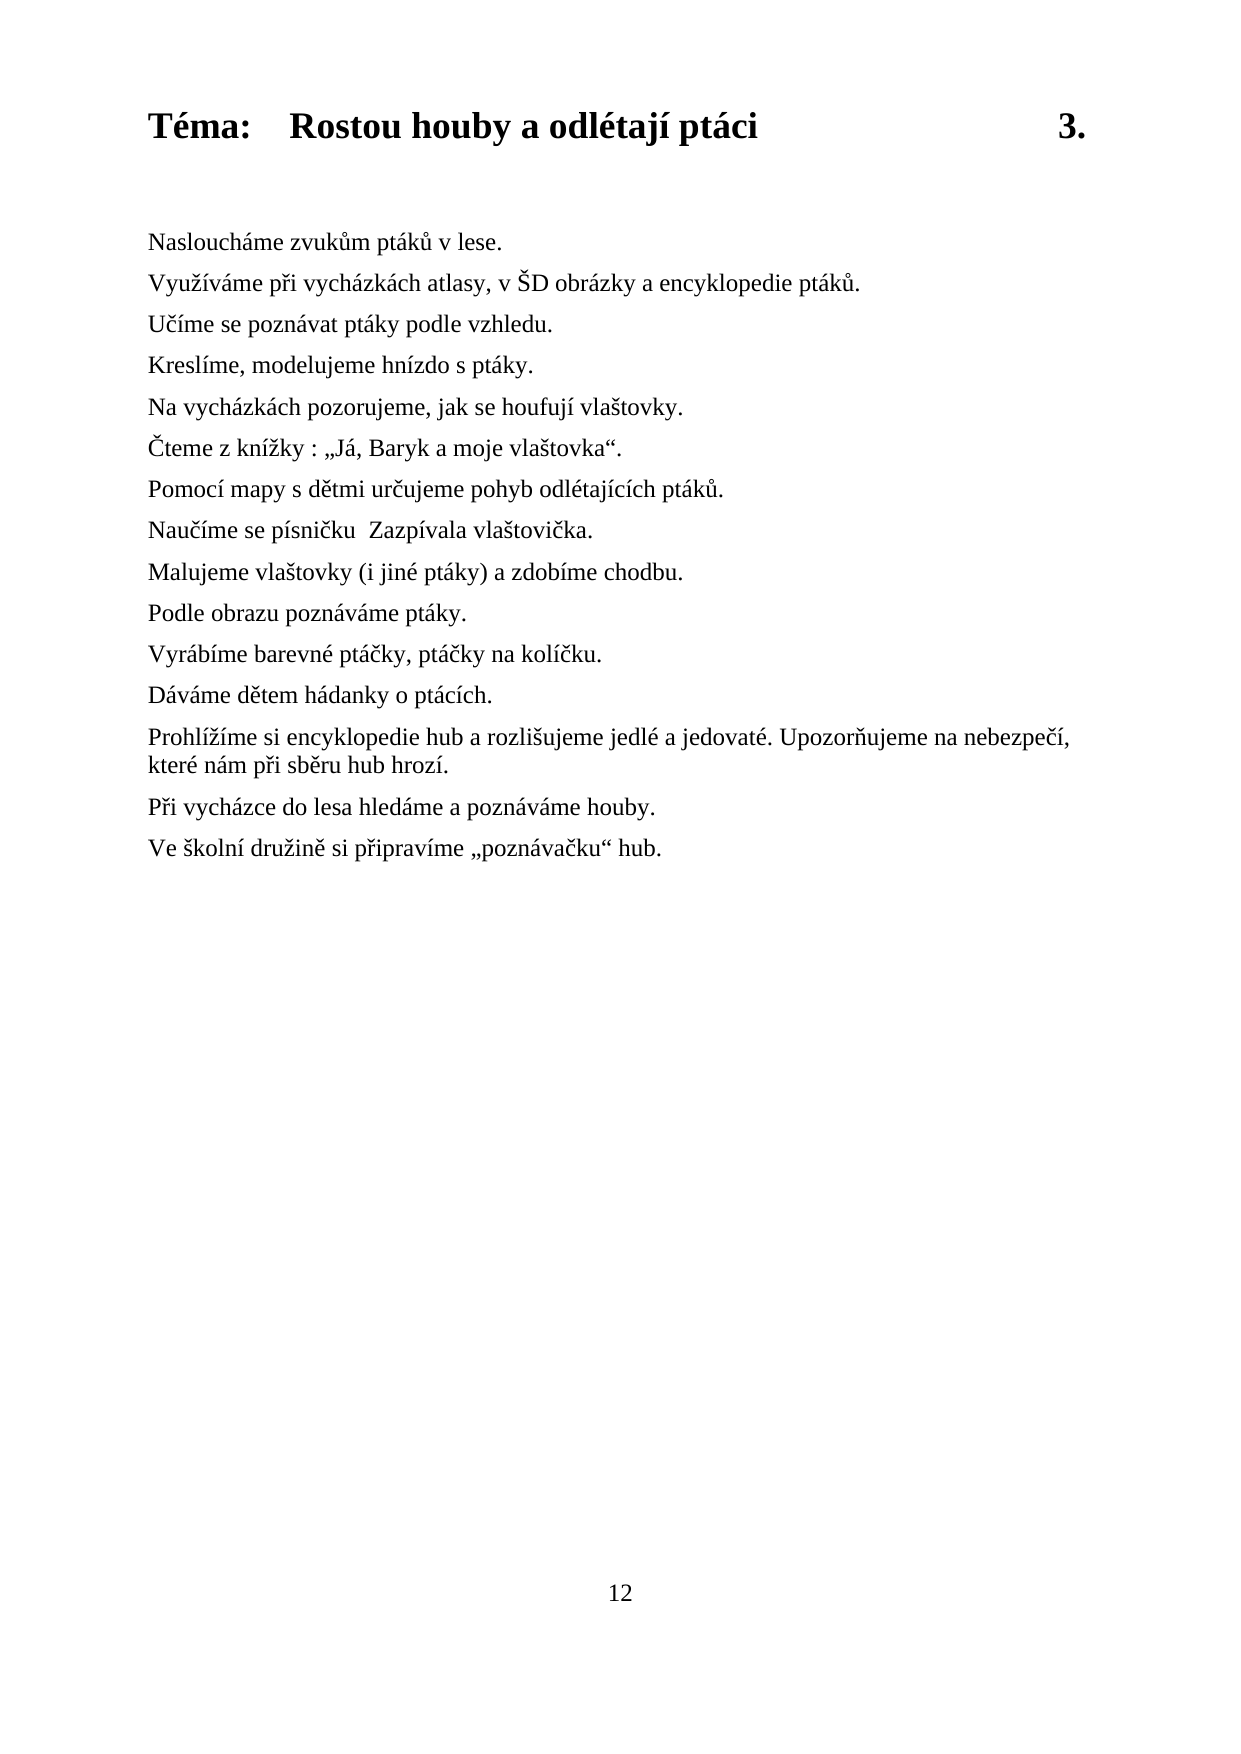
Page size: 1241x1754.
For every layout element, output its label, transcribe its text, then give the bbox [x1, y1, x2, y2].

text Učíme se poznávat ptáky podle vzhledu. [148, 309, 1093, 338]
text Malujeme vlaštovky (i jiné ptáky) a zdobíme chodbu. [148, 557, 1093, 586]
text Prohlížíme si encyklopedie hub a rozlišujeme jedlé a jedovaté. Upozorňujeme na nebezpečí, které nám při sběru hub hrozí. [148, 722, 1093, 779]
text Podle obrazu poznáváme ptáky. [148, 598, 1093, 627]
text Vyrábíme barevné ptáčky, ptáčky na kolíčku. [148, 639, 1093, 668]
text Pomocí mapy s dětmi určujeme pohyb odlétajících ptáků. [148, 474, 1093, 503]
text Na vycházkách pozorujeme, jak se houfují vlaštovky. [148, 392, 1093, 421]
text Při vycházce do lesa hledáme a poznáváme houby. [148, 792, 1093, 821]
text Téma: Rostou houby a odlétají ptáci 3. [148, 103, 1093, 146]
text Dáváme dětem hádanky o ptácích. [148, 681, 1093, 709]
text Naučíme se písničku Zazpívala vlaštovička. [148, 516, 1093, 544]
text Nasloucháme zvukům ptáků v lese. [148, 184, 1093, 256]
text Kreslíme, modelujeme hnízdo s ptáky. [148, 351, 1093, 379]
text Ve školní družině si připravíme „poznávačku“ hub. [148, 833, 1093, 891]
text Čteme z knížky : „Já, Baryk a moje vlaštovka“. [148, 433, 1093, 462]
text Využíváme při vycházkách atlasy, v ŠD obrázky a encyklopedie ptáků. [148, 268, 1093, 297]
